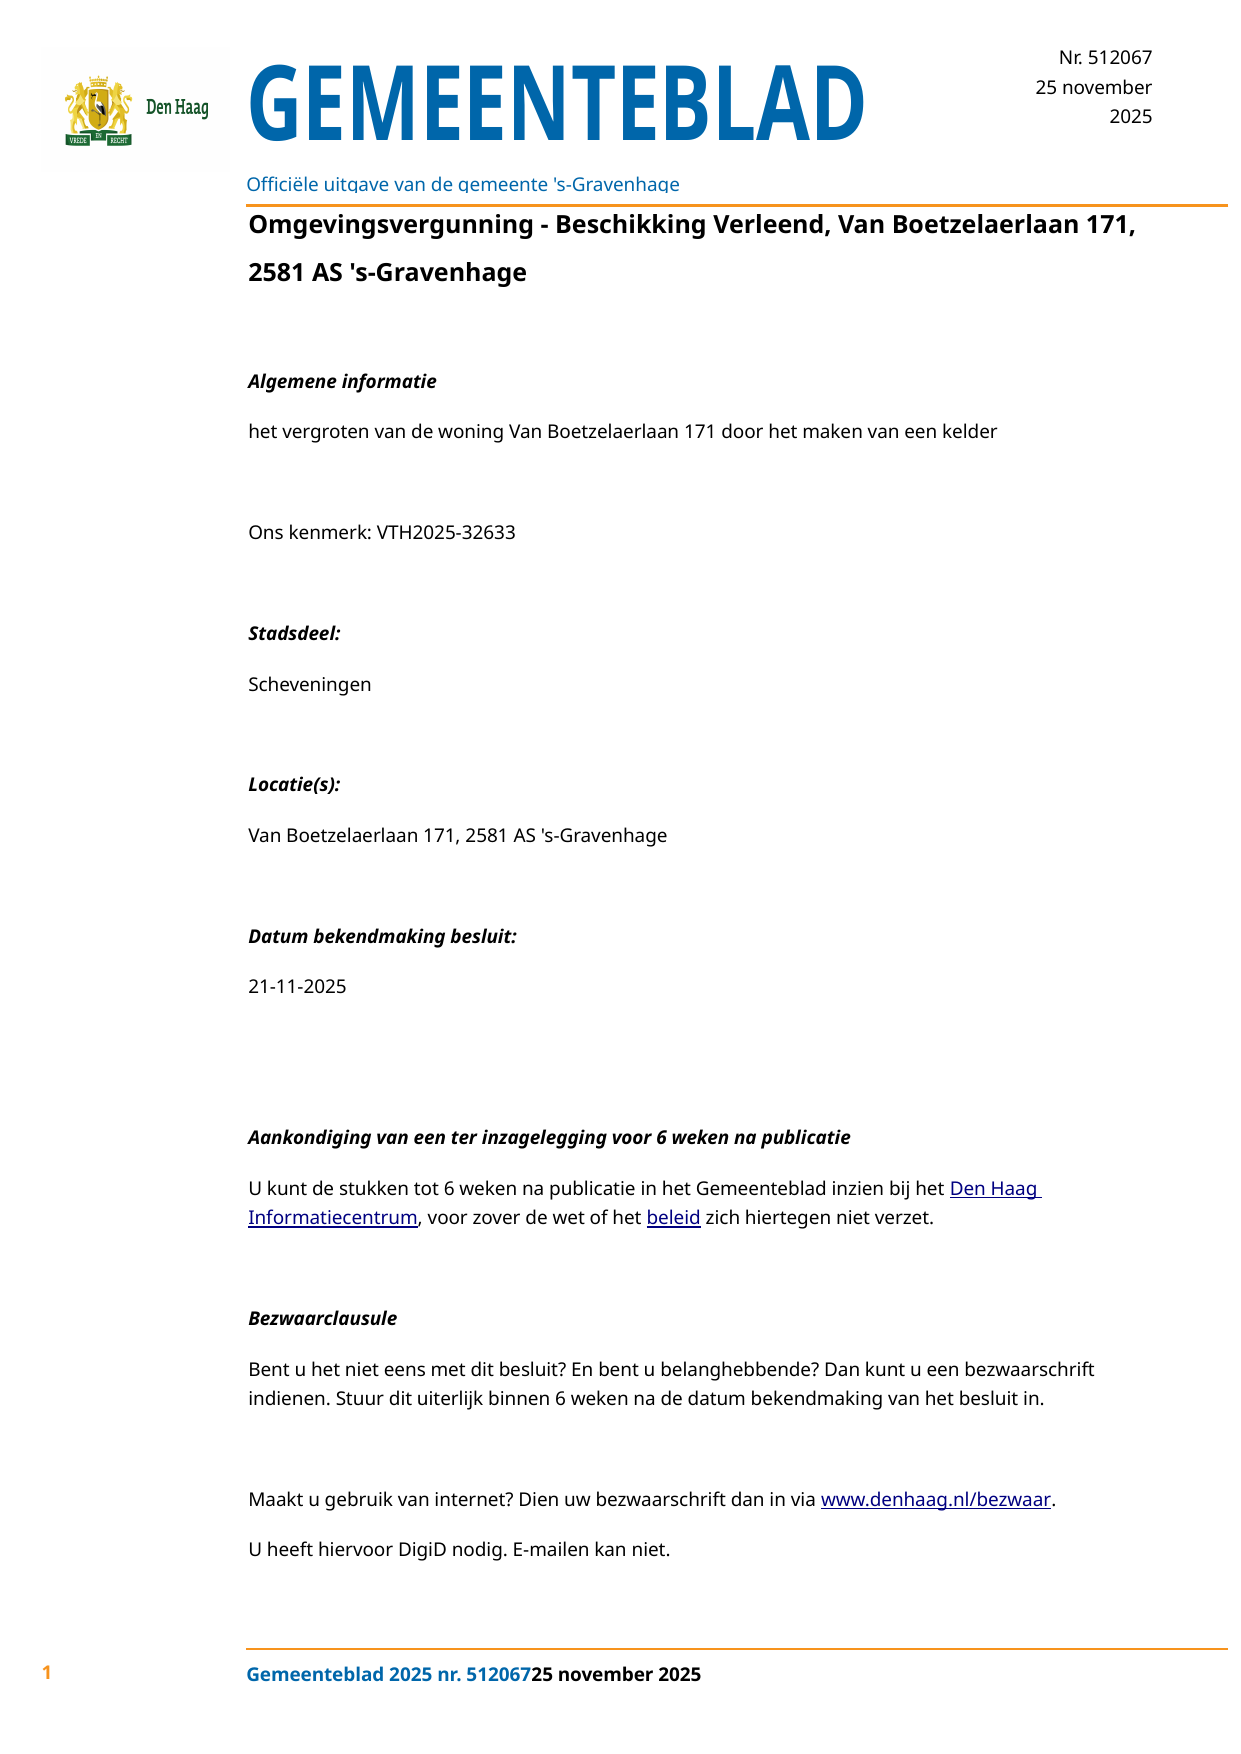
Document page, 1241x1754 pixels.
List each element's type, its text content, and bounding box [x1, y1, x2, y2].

text Scheveningen [248, 671, 1152, 697]
text Bent u het niet eens met dit besluit? En bent u belanghebbende? Dan kunt u een bezwaarschrift indienen. Stuur dit uiterlijk binnen 6 weken na de datum bekendmaking van het besluit in. [248, 1356, 1152, 1411]
text U heeft hiervoor DigiD nodig. E-mailen kan niet. [248, 1537, 1152, 1562]
text Aankondiging van een ter inzagelegging voor 6 weken na publicatie [248, 1124, 1152, 1150]
text Datum bekendmaking besluit: [248, 923, 1152, 949]
text Van Boetzelaerlaan 171, 2581 AS 's-Gravenhage [248, 822, 1152, 848]
text 21-11-2025 [248, 973, 1152, 999]
text Ons kenmerk: VTH2025-32633 [248, 519, 1152, 545]
text Maakt u gebruik van internet? Dien uw bezwaarschrift dan in via www.denhaag.nl/bezwaar. [248, 1486, 1152, 1512]
text Omgevingsvergunning - Beschikking Verleend, Van Boetzelaerlaan 171, 2581 AS 's-Gravenhage [248, 207, 1152, 288]
text U kunt de stukken tot 6 weken na publicatie in het Gemeenteblad inzien bij het Den Haag Informatiecentrum, voor zover de wet of het beleid zich hiertegen niet verzet. [248, 1175, 1152, 1230]
text Stadsdeel: [248, 620, 1152, 646]
text Algemene informatie [248, 368, 1152, 394]
picture [41, 47, 231, 172]
text Bezwaarclausule [248, 1305, 1152, 1331]
text Locatie(s): [248, 772, 1152, 797]
text het vergroten van de woning Van Boetzelaerlaan 171 door het maken van een kelder [248, 419, 1152, 444]
